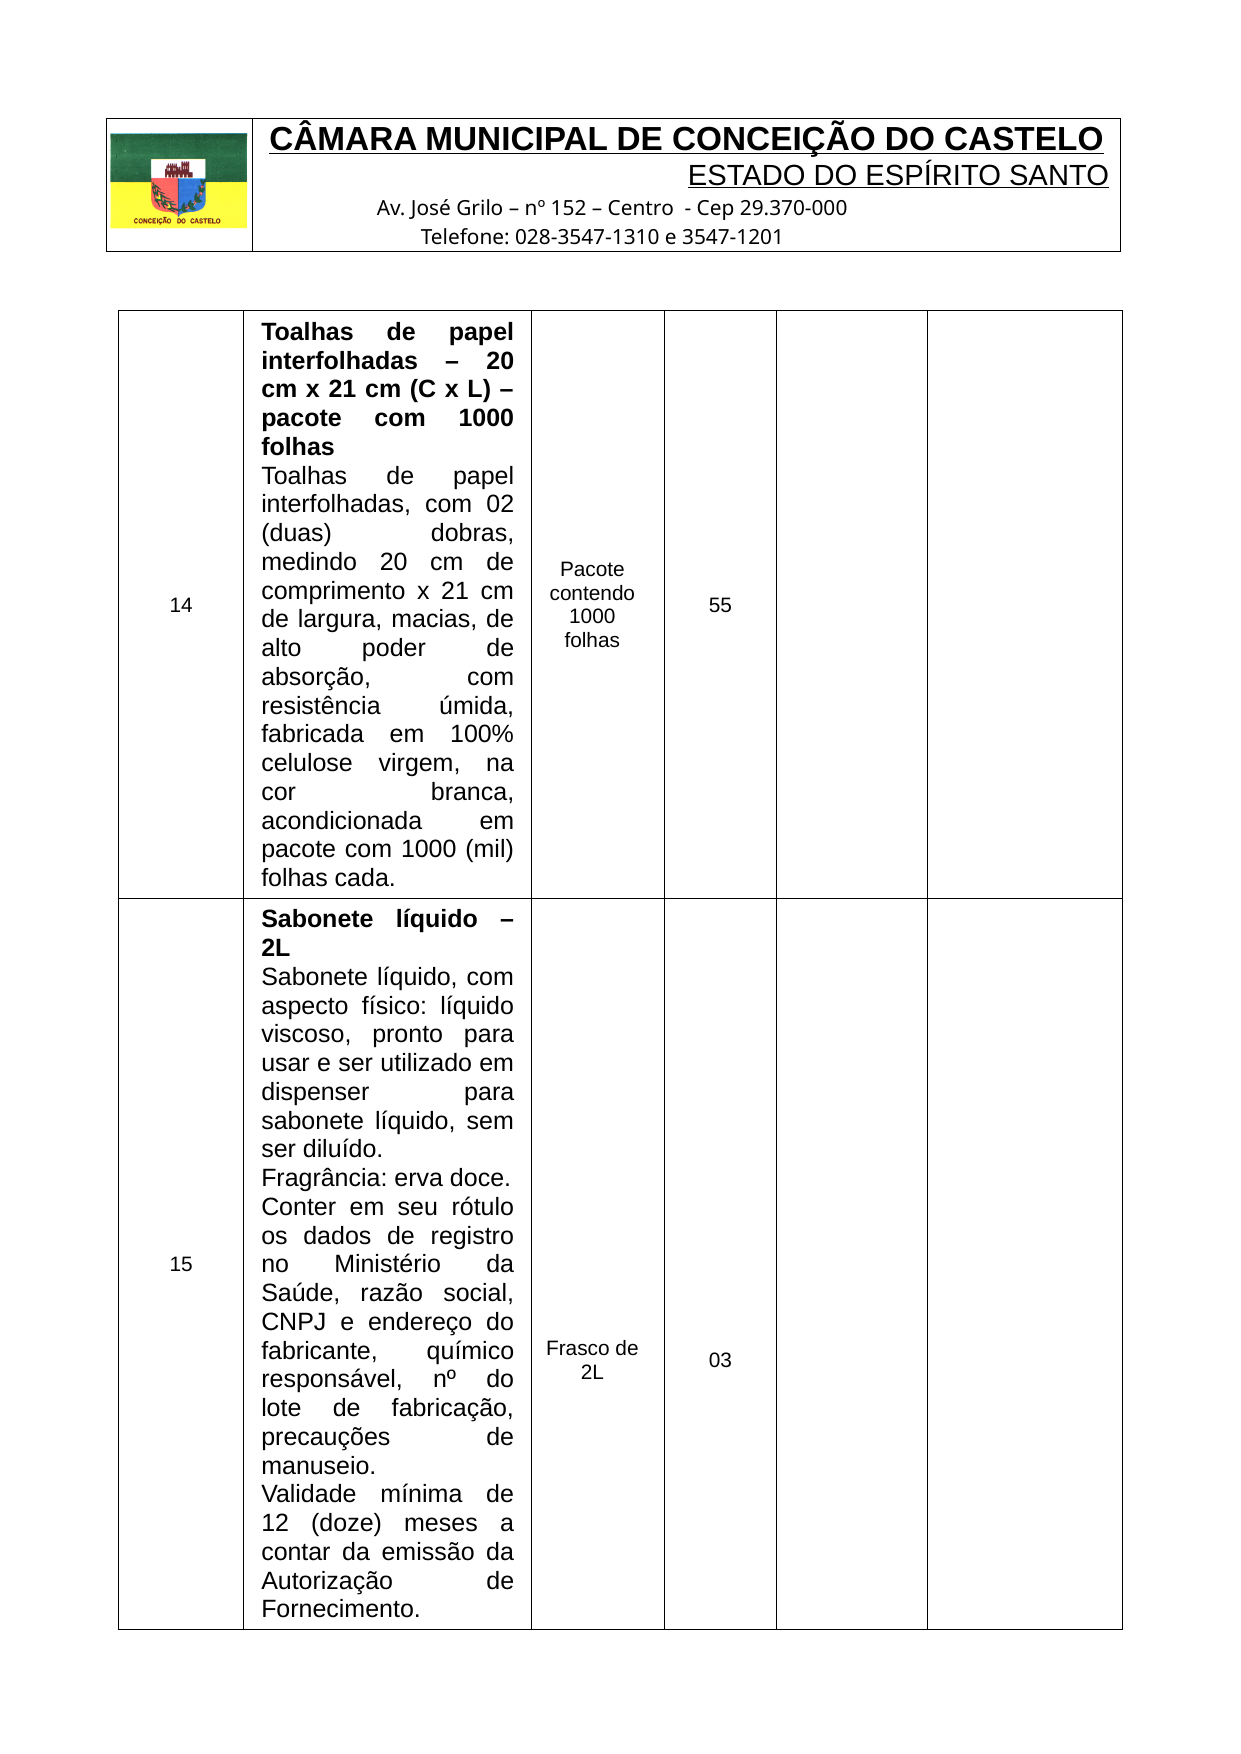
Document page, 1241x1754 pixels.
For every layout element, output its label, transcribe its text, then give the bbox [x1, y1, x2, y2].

table_cell 15 [119, 899, 243, 1629]
table_cell Toalhas de papel interfolhadas – 20 cm x 21 cm (C x L) – pacote com 1000 folhas Toalhas de papel interfolhadas, com 02 (duas) dobras, medindo 20 cm de comprimento x 21 cm de largura, macias, de alto poder de absorção, com resistência úmida, fabricada em 100% celulose virgem, na cor branca, acondicionada em pacote com 1000 (mil) folhas cada. [244, 311, 531, 898]
table_cell 55 [665, 311, 776, 898]
table_cell Sabonete líquido – 2L Sabonete líquido, com aspecto físico: líquido viscoso, pronto para usar e ser utilizado em dispenser para sabonete líquido, sem ser diluído. Fragrância: erva doce. Conter em seu rótulo os dados de registro no Ministério da Saúde, razão social, CNPJ e endereço do fabricante, químico responsável, nº do lote de fabricação, precauções de manuseio. Validade mínima de 12 (doze) meses a contar da emissão da Autorização de Fornecimento. [244, 899, 531, 1629]
table_cell [777, 311, 927, 898]
table_cell Pacote contendo 1000 folhas [532, 311, 664, 898]
table_cell 14 [119, 311, 243, 898]
table_cell [928, 311, 1122, 898]
table_cell [777, 899, 927, 1629]
table_cell [928, 899, 1122, 1629]
table_cell 03 [665, 899, 776, 1629]
table_cell Frasco de 2L [532, 899, 664, 1629]
